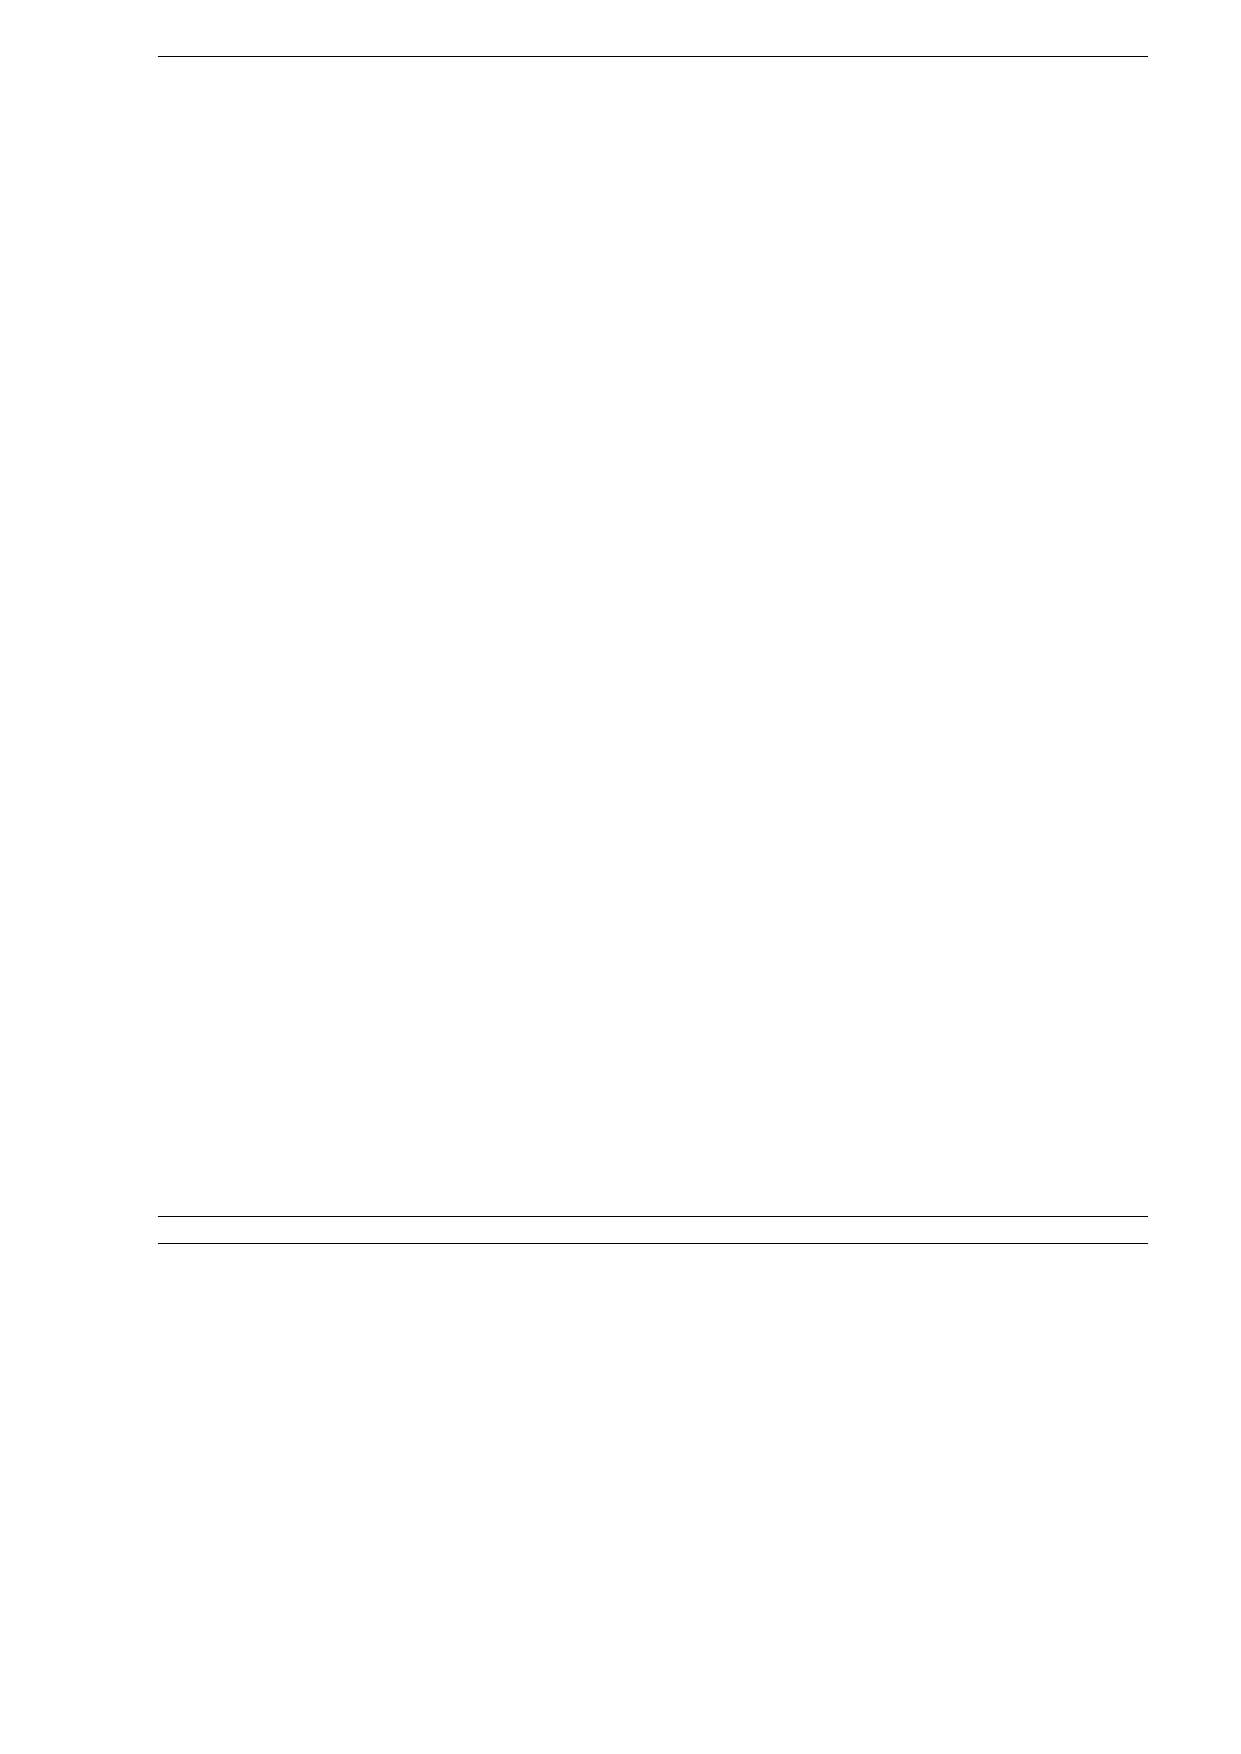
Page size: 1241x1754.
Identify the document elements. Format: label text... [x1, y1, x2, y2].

table_header (Ф.И.О. полностью) Данные РЕБЁНКА: Сведения о родителе (законном представителе, являющемся членом РП РАЭП): Мне разъяснено и понятно: - что я несу полную ответственность за правильность сообщенных данных (данные в заявлении указаны в точном соответствии с документом); - что я вправе отказаться от поездки в любое время при условии возмещения фактических затрат на организацию поездки; - что в случае выделения путевки в текущем году моему ребенку на оздоровление (ДОЛ «Вита», ООЦ «Илона», санатории от КАЭС, санаторий от ПОПО) поездка моего ребенка в Полярный Круг возможна только при условии 100 % оплаты всех расходов. Я выражаю согласие на обработку персональных данных, указанных в заявлении. Приложение: - копия свидетельства о рождении для детей до 14 лет; - копия паспорта (разворот 1 страницы с фотографией и страницы с регистрацией) для детей от 14 лет; «_____»________________ 2024 г. __________________________________________ (подпись, расшифровка подписи) [158, 57, 1148, 1216]
table_cell [158, 1217, 1148, 1243]
